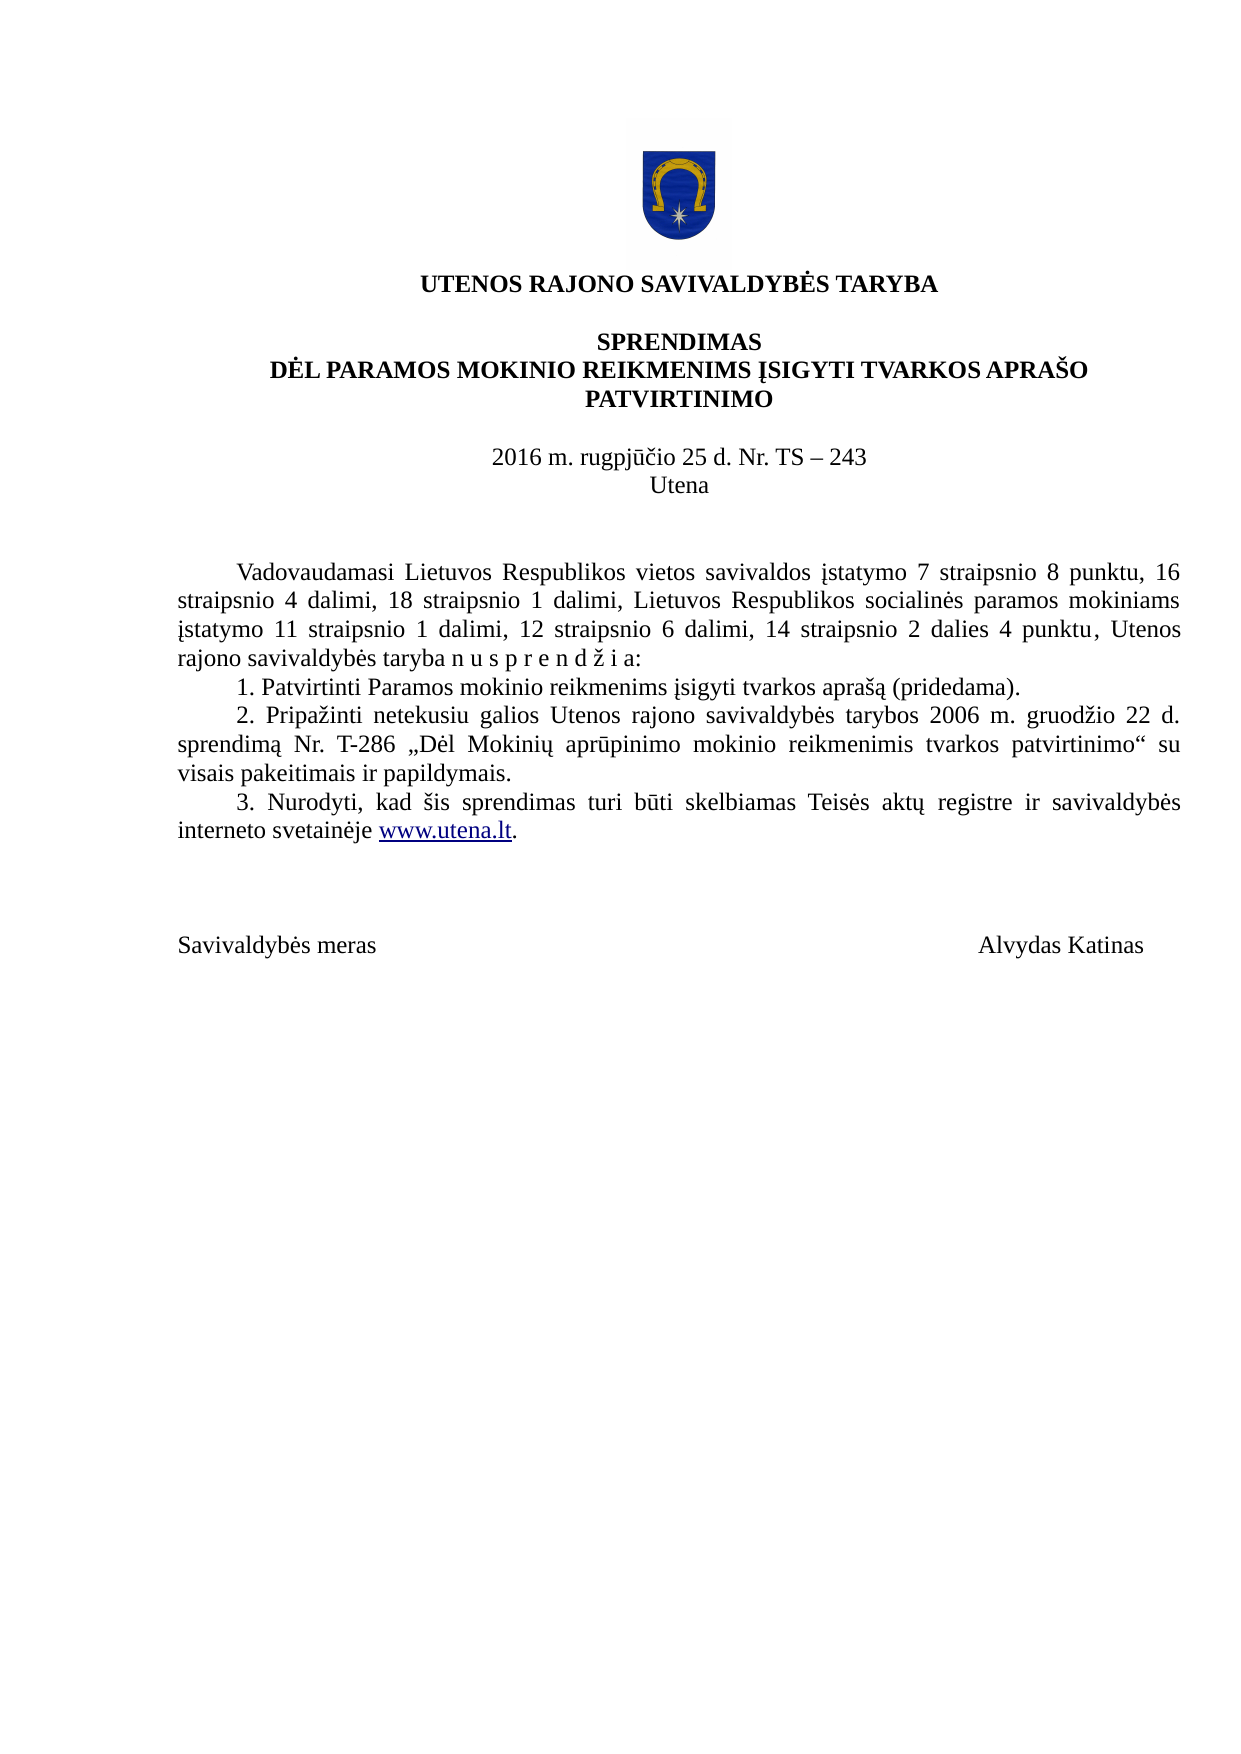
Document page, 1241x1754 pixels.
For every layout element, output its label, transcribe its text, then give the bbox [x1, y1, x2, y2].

text Savivaldybės meras Alvydas Katinas [177, 930, 1181, 959]
text 2. Pripažinti netekusiu galios Utenos rajono savivaldybės tarybos 2006 m. gruodžio 22 d. sprendimą Nr. T-286 „Dėl Mokinių aprūpinimo mokinio reikmenimis tvarkos patvirtinimo“ su visais pakeitimais ir papildymais. [177, 700, 1181, 787]
text Vadovaudamasi Lietuvos Respublikos vietos savivaldos įstatymo 7 straipsnio 8 punktu, 16 straipsnio 4 dalimi, 18 straipsnio 1 dalimi, Lietuvos Respublikos socialinės paramos mokiniams įstatymo 11 straipsnio 1 dalimi, 12 straipsnio 6 dalimi, 14 straipsnio 2 dalies 4 punktu, Utenos rajono savivaldybės taryba n u s p r e n d ž i a: [177, 557, 1181, 672]
text DĖL PARAMOS MOKINIO REIKMENIMS ĮSIGYTI TVARKOS APRAŠO PATVIRTINIMO [177, 355, 1181, 413]
text 3. Nurodyti, kad šis sprendimas turi būti skelbiamas Teisės aktų registre ir savivaldybės interneto svetainėje www.utena.lt. [177, 787, 1181, 844]
text 1. Patvirtinti Paramos mokinio reikmenims įsigyti tvarkos aprašą (pridedama). [177, 672, 1181, 700]
text Utena [177, 470, 1181, 499]
text 2016 m. rugpjūčio 25 d. Nr. TS – 243 [177, 442, 1181, 470]
text SPRENDIMAS [177, 327, 1181, 355]
text UTENOS RAJONO SAVIVALDYBĖS TARYBA [177, 269, 1181, 298]
